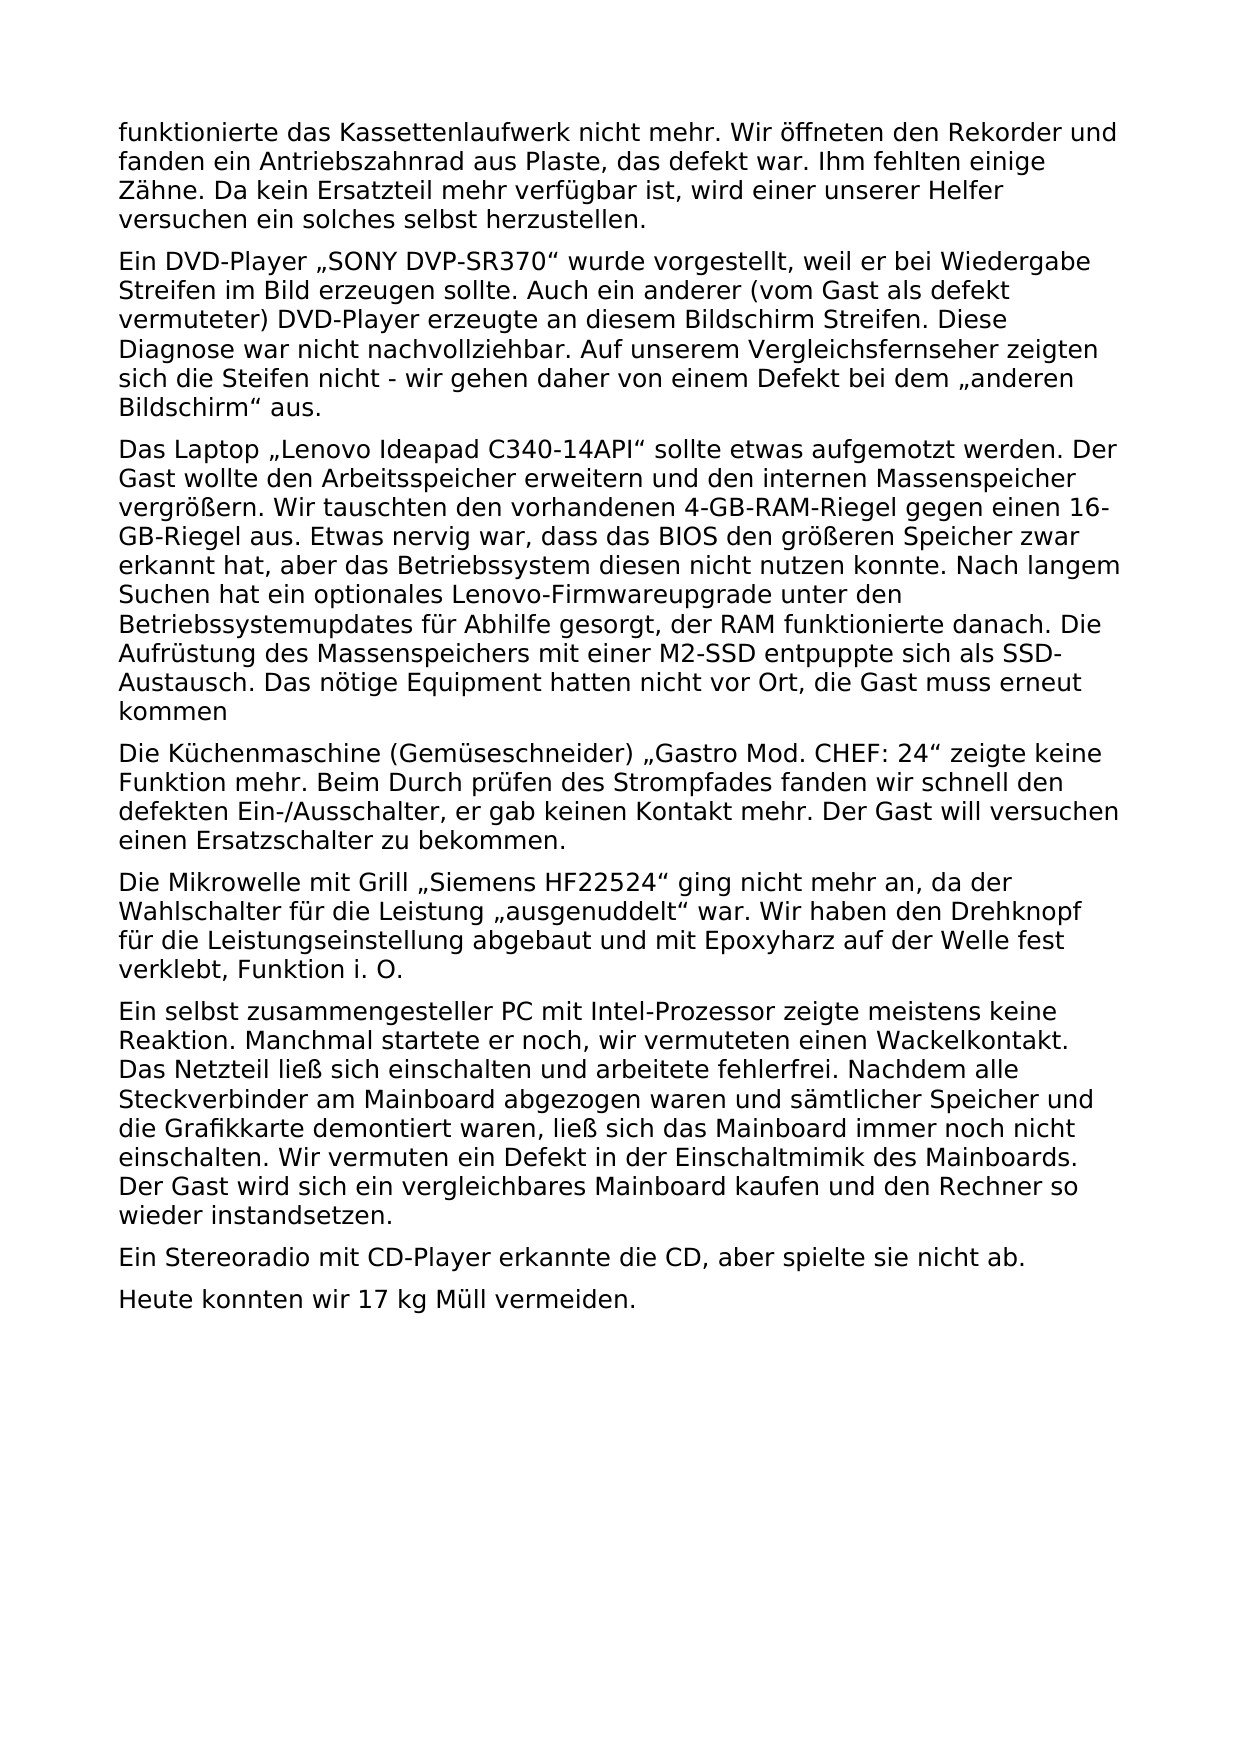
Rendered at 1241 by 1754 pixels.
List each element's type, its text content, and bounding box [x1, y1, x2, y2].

text Ein Stereoradio mit CD-Player erkannte die CD, aber spielte sie nicht ab. [118, 1243, 1122, 1272]
text Die Mikrowelle mit Grill „Siemens HF22524“ ging nicht mehr an, da der Wahlschalter für die Leistung „ausgenuddelt“ war. Wir haben den Drehknopf für die Leistungseinstellung abgebaut und mit Epoxyharz auf der Welle fest verklebt, Funktion i. O. [118, 868, 1122, 985]
text Heute konnten wir 17 kg Müll vermeiden. [118, 1285, 1122, 1314]
text funktionierte das Kassettenlaufwerk nicht mehr. Wir öffneten den Rekorder und fanden ein Antriebszahnrad aus Plaste, das defekt war. Ihm fehlten einige Zähne. Da kein Ersatzteil mehr verfügbar ist, wird einer unserer Helfer versuchen ein solches selbst herzustellen. [118, 118, 1122, 235]
text Ein DVD-Player „SONY DVP-SR370“ wurde vorgestellt, weil er bei Wiedergabe Streifen im Bild erzeugen sollte. Auch ein anderer (vom Gast als defekt vermuteter) DVD-Player erzeugte an diesem Bildschirm Streifen. Diese Diagnose war nicht nachvollziehbar. Auf unserem Vergleichsfernseher zeigten sich die Steifen nicht - wir gehen daher von einem Defekt bei dem „anderen Bildschirm“ aus. [118, 247, 1122, 422]
text Das Laptop „Lenovo Ideapad C340-14API“ sollte etwas aufgemotzt werden. Der Gast wollte den Arbeitsspeicher erweitern und den internen Massenspeicher vergrößern. Wir tauschten den vorhandenen 4-GB-RAM-Riegel gegen einen 16-GB-Riegel aus. Etwas nervig war, dass das BIOS den größeren Speicher zwar erkannt hat, aber das Betriebssystem diesen nicht nutzen konnte. Nach langem Suchen hat ein optionales Lenovo-Firmwareupgrade unter den Betriebssystemupdates für Abhilfe gesorgt, der RAM funktionierte danach. Die Aufrüstung des Massenspeichers mit einer M2-SSD entpuppte sich als SSD-Austausch. Das nötige Equipment hatten nicht vor Ort, die Gast muss erneut kommen [118, 435, 1122, 726]
text Ein selbst zusammengesteller PC mit Intel-Prozessor zeigte meistens keine Reaktion. Manchmal startete er noch, wir vermuteten einen Wackelkontakt. Das Netzteil ließ sich einschalten und arbeitete fehlerfrei. Nachdem alle Steckverbinder am Mainboard abgezogen waren und sämtlicher Speicher und die Grafikkarte demontiert waren, ließ sich das Mainboard immer noch nicht einschalten. Wir vermuten ein Defekt in der Einschaltmimik des Mainboards. Der Gast wird sich ein vergleichbares Mainboard kaufen und den Rechner so wieder instandsetzen. [118, 997, 1122, 1231]
text Die Küchenmaschine (Gemüseschneider) „Gastro Mod. CHEF: 24“ zeigte keine Funktion mehr. Beim Durch prüfen des Strompfades fanden wir schnell den defekten Ein-/Ausschalter, er gab keinen Kontakt mehr. Der Gast will versuchen einen Ersatzschalter zu bekommen. [118, 739, 1122, 856]
